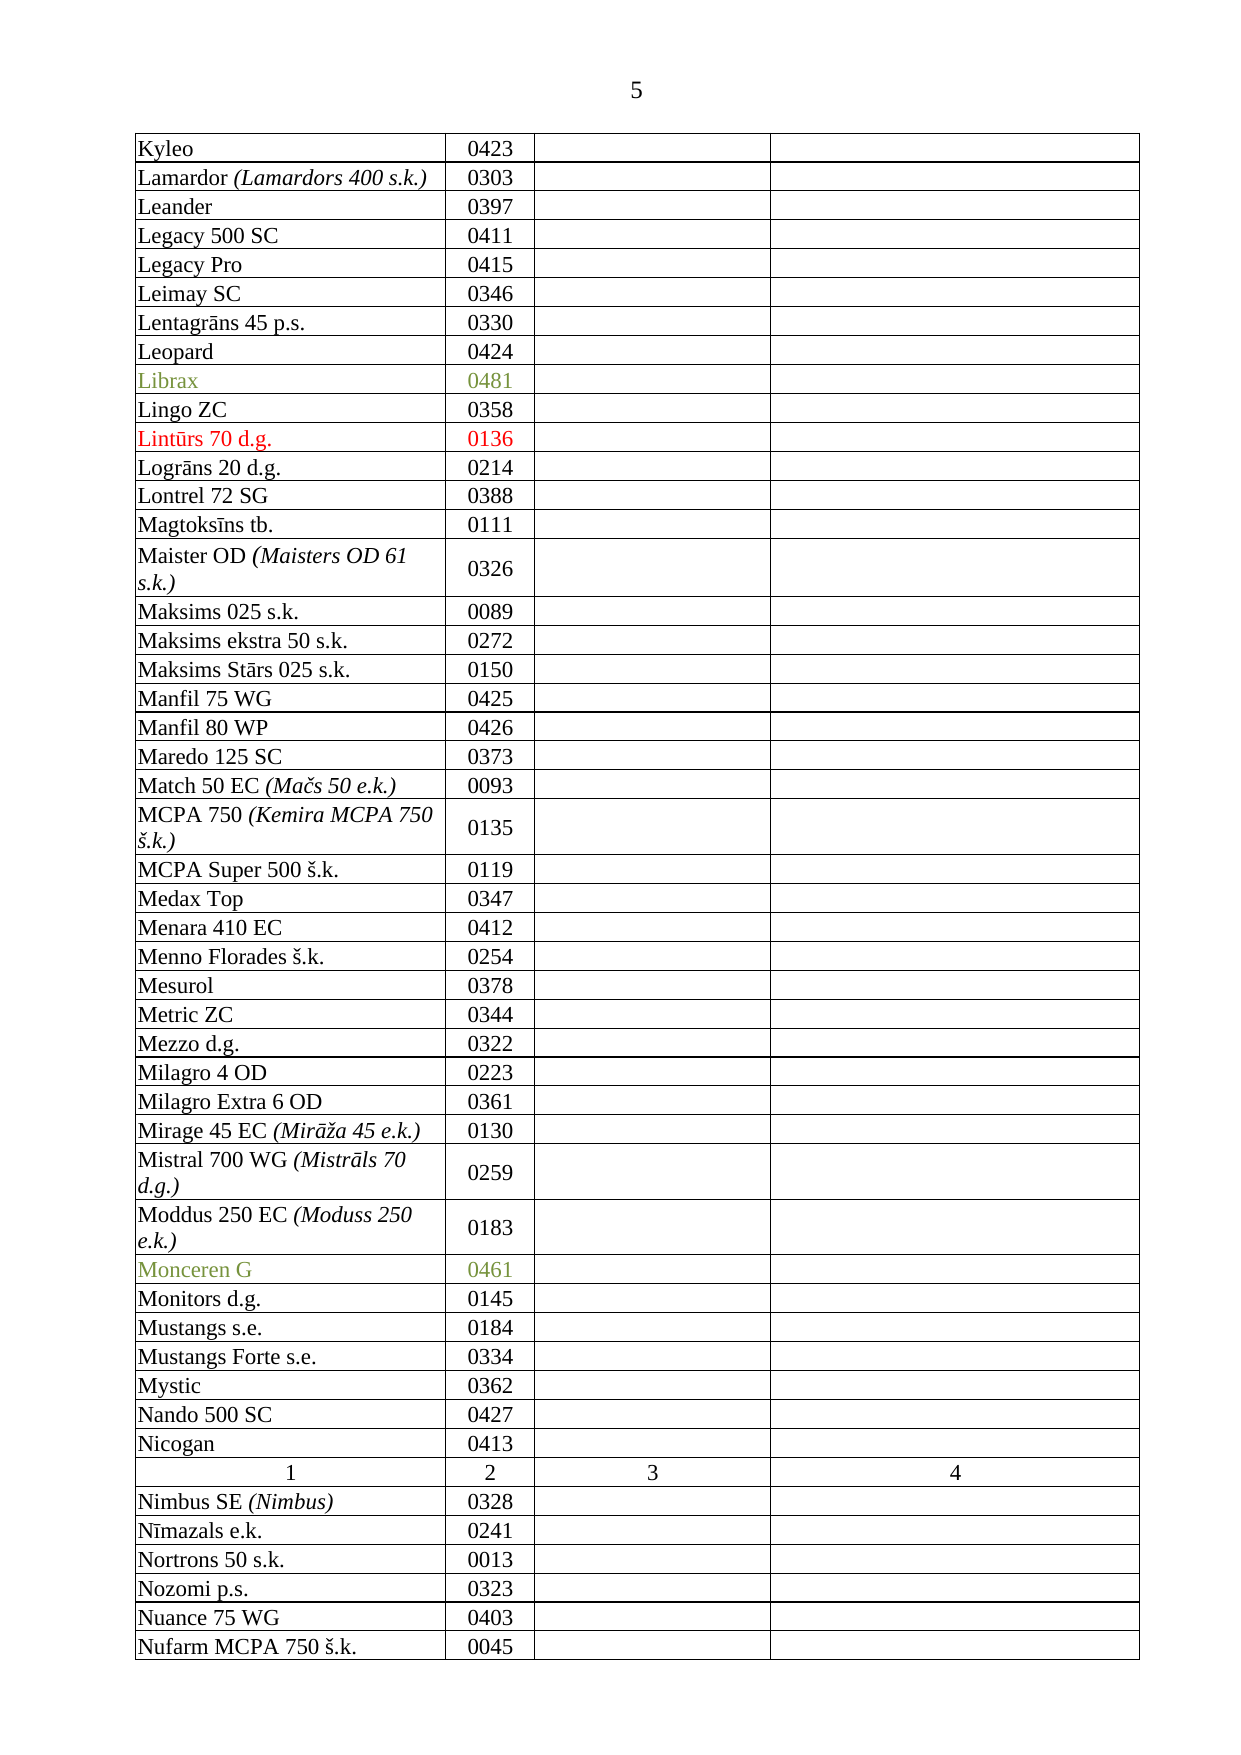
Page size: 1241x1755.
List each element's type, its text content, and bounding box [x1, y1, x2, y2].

table_cell [535, 336, 770, 364]
table_cell Kyleo [136, 134, 445, 161]
table_cell 0111 [446, 510, 534, 538]
table_cell 0481 [446, 365, 534, 393]
table_cell [535, 1631, 770, 1659]
table_cell 0330 [446, 307, 534, 335]
table_cell [535, 1574, 770, 1601]
table_cell [535, 481, 770, 509]
table_cell [771, 855, 1139, 883]
table_cell 1 [136, 1458, 445, 1486]
table_cell 0344 [446, 1000, 534, 1027]
table_cell 0145 [446, 1284, 534, 1312]
table_cell Mistral 700 WG (Mistrāls 70 d.g.) [136, 1144, 445, 1198]
table_cell 0136 [446, 423, 534, 451]
table_cell Nortrons 50 s.k. [136, 1545, 445, 1572]
table_cell [535, 1487, 770, 1514]
table_cell 0388 [446, 481, 534, 509]
table_cell [535, 1371, 770, 1399]
table_cell [771, 249, 1139, 277]
table_cell [535, 655, 770, 682]
table_cell 0184 [446, 1313, 534, 1341]
table_cell 0254 [446, 942, 534, 969]
table_cell 0135 [446, 799, 534, 854]
table_cell [535, 394, 770, 422]
table_cell [771, 770, 1139, 798]
table_cell [535, 1255, 770, 1283]
table_cell [535, 452, 770, 480]
table_cell [771, 913, 1139, 941]
table_cell [535, 913, 770, 941]
table_cell 4 [771, 1458, 1139, 1486]
table_cell Leander [136, 191, 445, 219]
table_cell [535, 1400, 770, 1428]
table_cell 0089 [446, 597, 534, 624]
table_cell [535, 1086, 770, 1114]
table_cell 0347 [446, 884, 534, 912]
table_cell Manfil 80 WP [136, 713, 445, 740]
table_cell Lontrel 72 SG [136, 481, 445, 509]
table_cell Monitors d.g. [136, 1284, 445, 1312]
table_cell 0150 [446, 655, 534, 682]
table_cell Maksims ekstra 50 s.k. [136, 626, 445, 653]
table_cell Legacy 500 SC [136, 220, 445, 248]
table_cell [535, 1058, 770, 1085]
table_cell [771, 942, 1139, 969]
table_cell [771, 1313, 1139, 1341]
table_cell Menara 410 EC [136, 913, 445, 941]
table_cell [771, 1342, 1139, 1370]
table_cell [771, 1400, 1139, 1428]
table_cell 0346 [446, 278, 534, 306]
table_cell Maredo 125 SC [136, 741, 445, 769]
table_cell 0461 [446, 1255, 534, 1283]
table_cell [535, 1000, 770, 1027]
table_cell 0426 [446, 713, 534, 740]
table_cell [771, 423, 1139, 451]
table_cell [535, 163, 770, 190]
table_cell [535, 1603, 770, 1630]
table_cell 0013 [446, 1545, 534, 1572]
table_cell Nimbus SE (Nimbus) [136, 1487, 445, 1514]
table_cell [771, 191, 1139, 219]
table_cell [771, 597, 1139, 624]
table_cell Lentagrāns 45 p.s. [136, 307, 445, 335]
table_cell [535, 220, 770, 248]
table_cell [771, 481, 1139, 509]
table_cell Lintūrs 70 d.g. [136, 423, 445, 451]
table_cell 0373 [446, 741, 534, 769]
table_cell Nuance 75 WG [136, 1603, 445, 1630]
table_cell Milagro Extra 6 OD [136, 1086, 445, 1114]
table_cell Medax Top [136, 884, 445, 912]
table_cell [771, 971, 1139, 998]
table_cell Mystic [136, 1371, 445, 1399]
table_cell [535, 684, 770, 711]
table_cell Nando 500 SC [136, 1400, 445, 1428]
table_cell 0183 [446, 1200, 534, 1254]
table_cell [535, 307, 770, 335]
table_cell Magtoksīns tb. [136, 510, 445, 538]
table_cell Match 50 EC (Mačs 50 e.k.) [136, 770, 445, 798]
table_cell [771, 1574, 1139, 1601]
table_cell Maksims 025 s.k. [136, 597, 445, 624]
table_cell [535, 799, 770, 854]
table_cell [535, 191, 770, 219]
table_cell [771, 1284, 1139, 1312]
table_cell Mesurol [136, 971, 445, 998]
table_cell [771, 1144, 1139, 1198]
table_cell [771, 1115, 1139, 1143]
table_cell [535, 597, 770, 624]
table_cell [771, 365, 1139, 393]
table_cell [771, 134, 1139, 161]
table_cell [535, 884, 770, 912]
table_cell 0323 [446, 1574, 534, 1601]
table_cell [535, 855, 770, 883]
table_cell 0214 [446, 452, 534, 480]
table_cell 0223 [446, 1058, 534, 1085]
table_cell [771, 452, 1139, 480]
table_cell [771, 741, 1139, 769]
table_cell [535, 1115, 770, 1143]
table_cell [771, 336, 1139, 364]
table_cell MCPA 750 (Kemira MCPA 750 š.k.) [136, 799, 445, 854]
table_cell 0413 [446, 1429, 534, 1457]
table_cell Mezzo d.g. [136, 1029, 445, 1056]
table_cell [535, 1144, 770, 1198]
table_cell [771, 307, 1139, 335]
table_cell 0045 [446, 1631, 534, 1659]
table_cell [535, 713, 770, 740]
table_cell 0241 [446, 1516, 534, 1543]
table_cell [771, 655, 1139, 682]
table_cell [771, 220, 1139, 248]
table_cell Mustangs s.e. [136, 1313, 445, 1341]
table_cell Maksims Stārs 025 s.k. [136, 655, 445, 682]
table_cell [535, 423, 770, 451]
table_cell [535, 1313, 770, 1341]
table_cell [771, 539, 1139, 596]
table_cell [771, 1029, 1139, 1056]
table_cell 0412 [446, 913, 534, 941]
table_cell [535, 1545, 770, 1572]
table_cell [771, 1086, 1139, 1114]
table_cell [771, 884, 1139, 912]
table_cell [535, 770, 770, 798]
table_cell [535, 1200, 770, 1254]
table_cell Milagro 4 OD [136, 1058, 445, 1085]
table_cell [535, 249, 770, 277]
table_cell Logrāns 20 d.g. [136, 452, 445, 480]
table_cell [535, 942, 770, 969]
table_cell 0427 [446, 1400, 534, 1428]
table_cell [771, 1631, 1139, 1659]
table_cell [771, 684, 1139, 711]
table_cell Maister OD (Maisters OD 61 s.k.) [136, 539, 445, 596]
table_cell [771, 1371, 1139, 1399]
table_cell 0403 [446, 1603, 534, 1630]
table_cell MCPA Super 500 š.k. [136, 855, 445, 883]
table_cell Legacy Pro [136, 249, 445, 277]
table_cell 0334 [446, 1342, 534, 1370]
table_cell 0328 [446, 1487, 534, 1514]
table_cell [535, 1342, 770, 1370]
table_cell [771, 394, 1139, 422]
table_cell Mirage 45 EC (Mirāža 45 e.k.) [136, 1115, 445, 1143]
table_cell [771, 510, 1139, 538]
table_cell [771, 1487, 1139, 1514]
table_cell Librax [136, 365, 445, 393]
table_cell [771, 1603, 1139, 1630]
table_cell 0424 [446, 336, 534, 364]
table_cell 0378 [446, 971, 534, 998]
table_cell Menno Florades š.k. [136, 942, 445, 969]
table_cell Nozomi p.s. [136, 1574, 445, 1601]
table_cell Nīmazals e.k. [136, 1516, 445, 1543]
table_cell 0093 [446, 770, 534, 798]
table_cell [771, 626, 1139, 653]
table_cell Nufarm MCPA 750 š.k. [136, 1631, 445, 1659]
table_cell [771, 1516, 1139, 1543]
table_cell [535, 741, 770, 769]
table_cell [535, 1516, 770, 1543]
table_cell [535, 510, 770, 538]
table_cell [535, 134, 770, 161]
table_cell [771, 1255, 1139, 1283]
table_cell 0415 [446, 249, 534, 277]
table_cell Monceren G [136, 1255, 445, 1283]
table_cell [771, 799, 1139, 854]
table_cell 0130 [446, 1115, 534, 1143]
table_cell 0119 [446, 855, 534, 883]
table_cell [535, 626, 770, 653]
table_cell [535, 278, 770, 306]
table_cell 0303 [446, 163, 534, 190]
table_cell Lamardor (Lamardors 400 s.k.) [136, 163, 445, 190]
table_cell [771, 1000, 1139, 1027]
table_cell [535, 1029, 770, 1056]
table_cell [535, 1429, 770, 1457]
table_cell Nicogan [136, 1429, 445, 1457]
table_cell [535, 365, 770, 393]
table_cell 0361 [446, 1086, 534, 1114]
table_cell [771, 1545, 1139, 1572]
table_cell 0411 [446, 220, 534, 248]
table_cell 0362 [446, 1371, 534, 1399]
table_cell Metric ZC [136, 1000, 445, 1027]
table_cell 3 [535, 1458, 770, 1486]
table_cell 0423 [446, 134, 534, 161]
table_cell [771, 278, 1139, 306]
table_cell 0425 [446, 684, 534, 711]
table_cell [771, 713, 1139, 740]
table_cell 2 [446, 1458, 534, 1486]
table_cell Manfil 75 WG [136, 684, 445, 711]
table_cell 0259 [446, 1144, 534, 1198]
table_cell [535, 971, 770, 998]
table_cell Lingo ZC [136, 394, 445, 422]
table_cell Leimay SC [136, 278, 445, 306]
table_cell [535, 539, 770, 596]
table_cell [771, 1429, 1139, 1457]
table_cell 0322 [446, 1029, 534, 1056]
table_cell 0272 [446, 626, 534, 653]
table_cell 0358 [446, 394, 534, 422]
table_cell [535, 1284, 770, 1312]
table_cell [771, 1200, 1139, 1254]
table_cell 0326 [446, 539, 534, 596]
table_cell Mustangs Forte s.e. [136, 1342, 445, 1370]
table_cell Leopard [136, 336, 445, 364]
table_cell 0397 [446, 191, 534, 219]
table_cell Moddus 250 EC (Moduss 250 e.k.) [136, 1200, 445, 1254]
table_cell [771, 1058, 1139, 1085]
table_cell [771, 163, 1139, 190]
